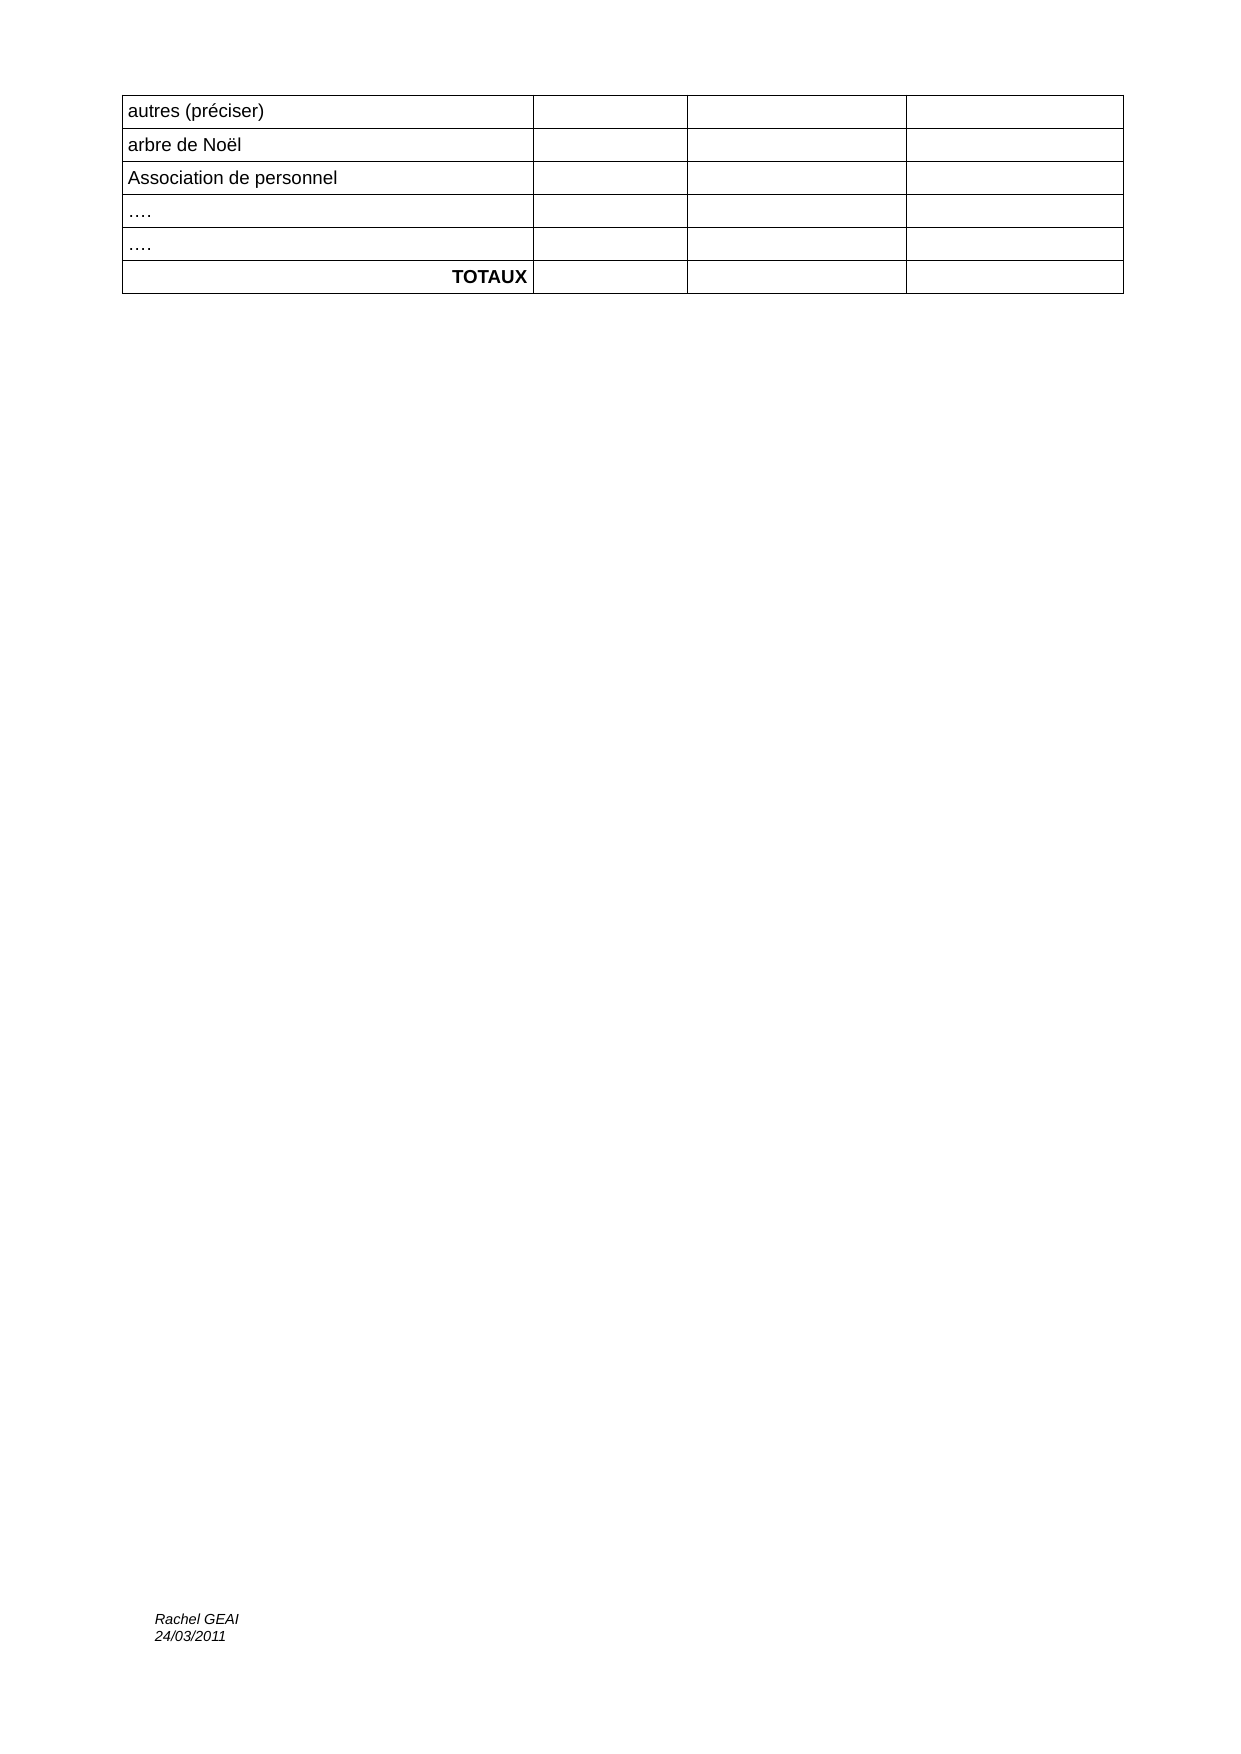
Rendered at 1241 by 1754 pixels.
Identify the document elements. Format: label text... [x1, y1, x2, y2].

table_cell [907, 129, 1123, 161]
table_cell arbre de Noël [123, 129, 533, 161]
table_cell [688, 195, 906, 227]
table_cell Association de personnel [123, 162, 533, 194]
table_cell [907, 162, 1123, 194]
table_cell …. [123, 228, 533, 260]
text 24/03/2011 [154, 1628, 1122, 1644]
table_cell [534, 228, 687, 260]
table_cell [907, 96, 1123, 128]
table_cell [534, 162, 687, 194]
table_cell [688, 129, 906, 161]
table_cell [688, 228, 906, 260]
table_cell [907, 261, 1123, 293]
table_cell [534, 195, 687, 227]
table_cell [907, 228, 1123, 260]
table_cell [907, 195, 1123, 227]
table_cell [688, 261, 906, 293]
table_cell autres (préciser) [123, 96, 533, 128]
table_cell [688, 96, 906, 128]
table_cell …. [123, 195, 533, 227]
text Rachel GEAI [154, 1611, 1122, 1628]
table_cell [534, 261, 687, 293]
table_cell TOTAUX [123, 261, 533, 293]
table_cell [688, 162, 906, 194]
table_cell [534, 96, 687, 128]
table_cell [534, 129, 687, 161]
